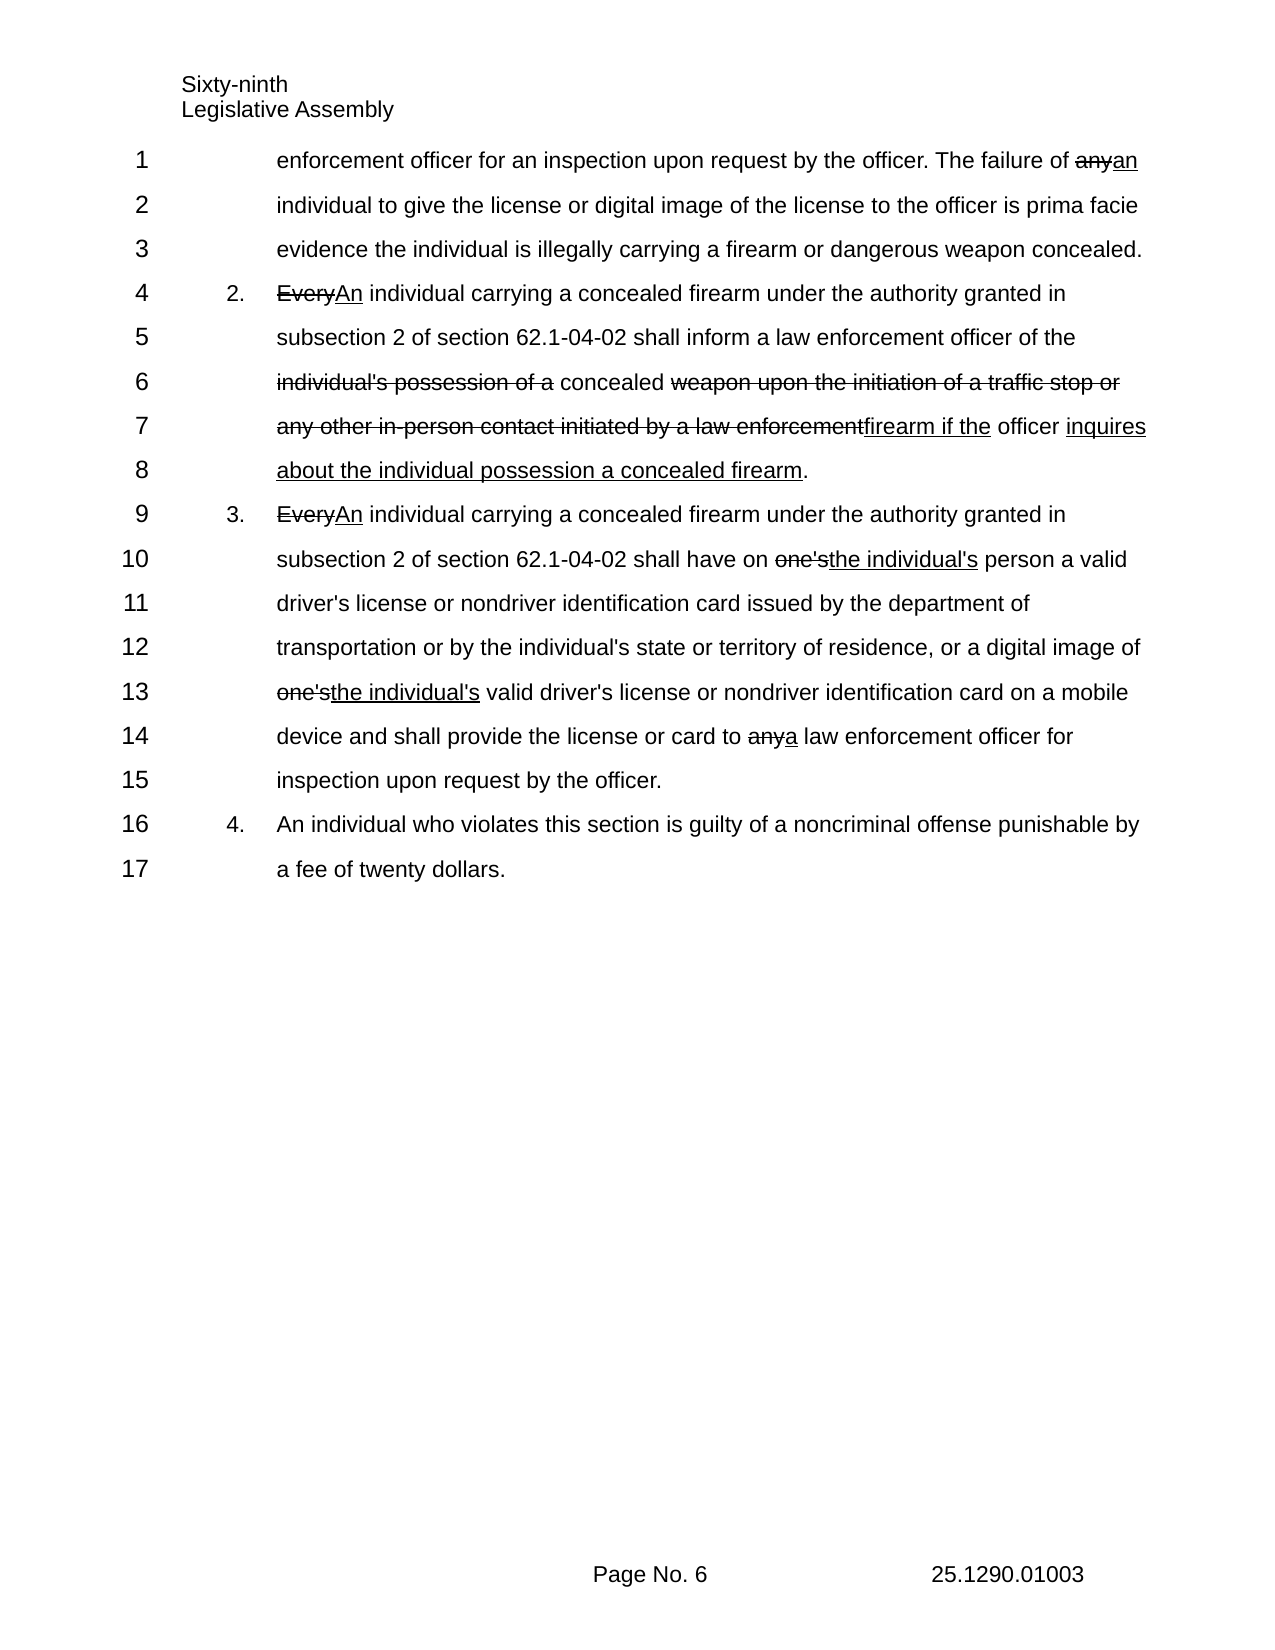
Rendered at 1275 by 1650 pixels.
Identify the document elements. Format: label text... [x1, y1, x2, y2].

text 3. EveryAn individual carrying a concealed firearm under the authority granted in subsection 2 of section 62.1‑04‑02 shall have on one'sthe individual's person a valid driver's license or nondriver identification card issued by the department of transportation or by the individual's state or territory of residence, or a digital image of one'sthe individual's valid driver's license or nondriver identification card on a mobile device and shall provide the license or card to anya law enforcement officer for inspection upon request by the officer. [181, 487, 1154, 797]
text 2. EveryAn individual carrying a concealed firearm under the authority granted in subsection 2 of section 62.1‑04‑02 shall inform a law enforcement officer of the individual's possession of a concealed weapon upon the initiation of a traffic stop or any other in‑person contact initiated by a law enforcementfirearm if the officer inquires about the individual possession a concealed firearm. [181, 266, 1154, 487]
text 4. An individual who violates this section is guilty of a noncriminal offense punishable by a fee of twenty dollars. [181, 797, 1154, 886]
text enforcement officer for an inspection upon request by the officer. The failure of anyan individual to give the license or digital image of the license to the officer is prima facie evidence the individual is illegally carrying a firearm or dangerous weapon concealed. [181, 133, 1154, 266]
